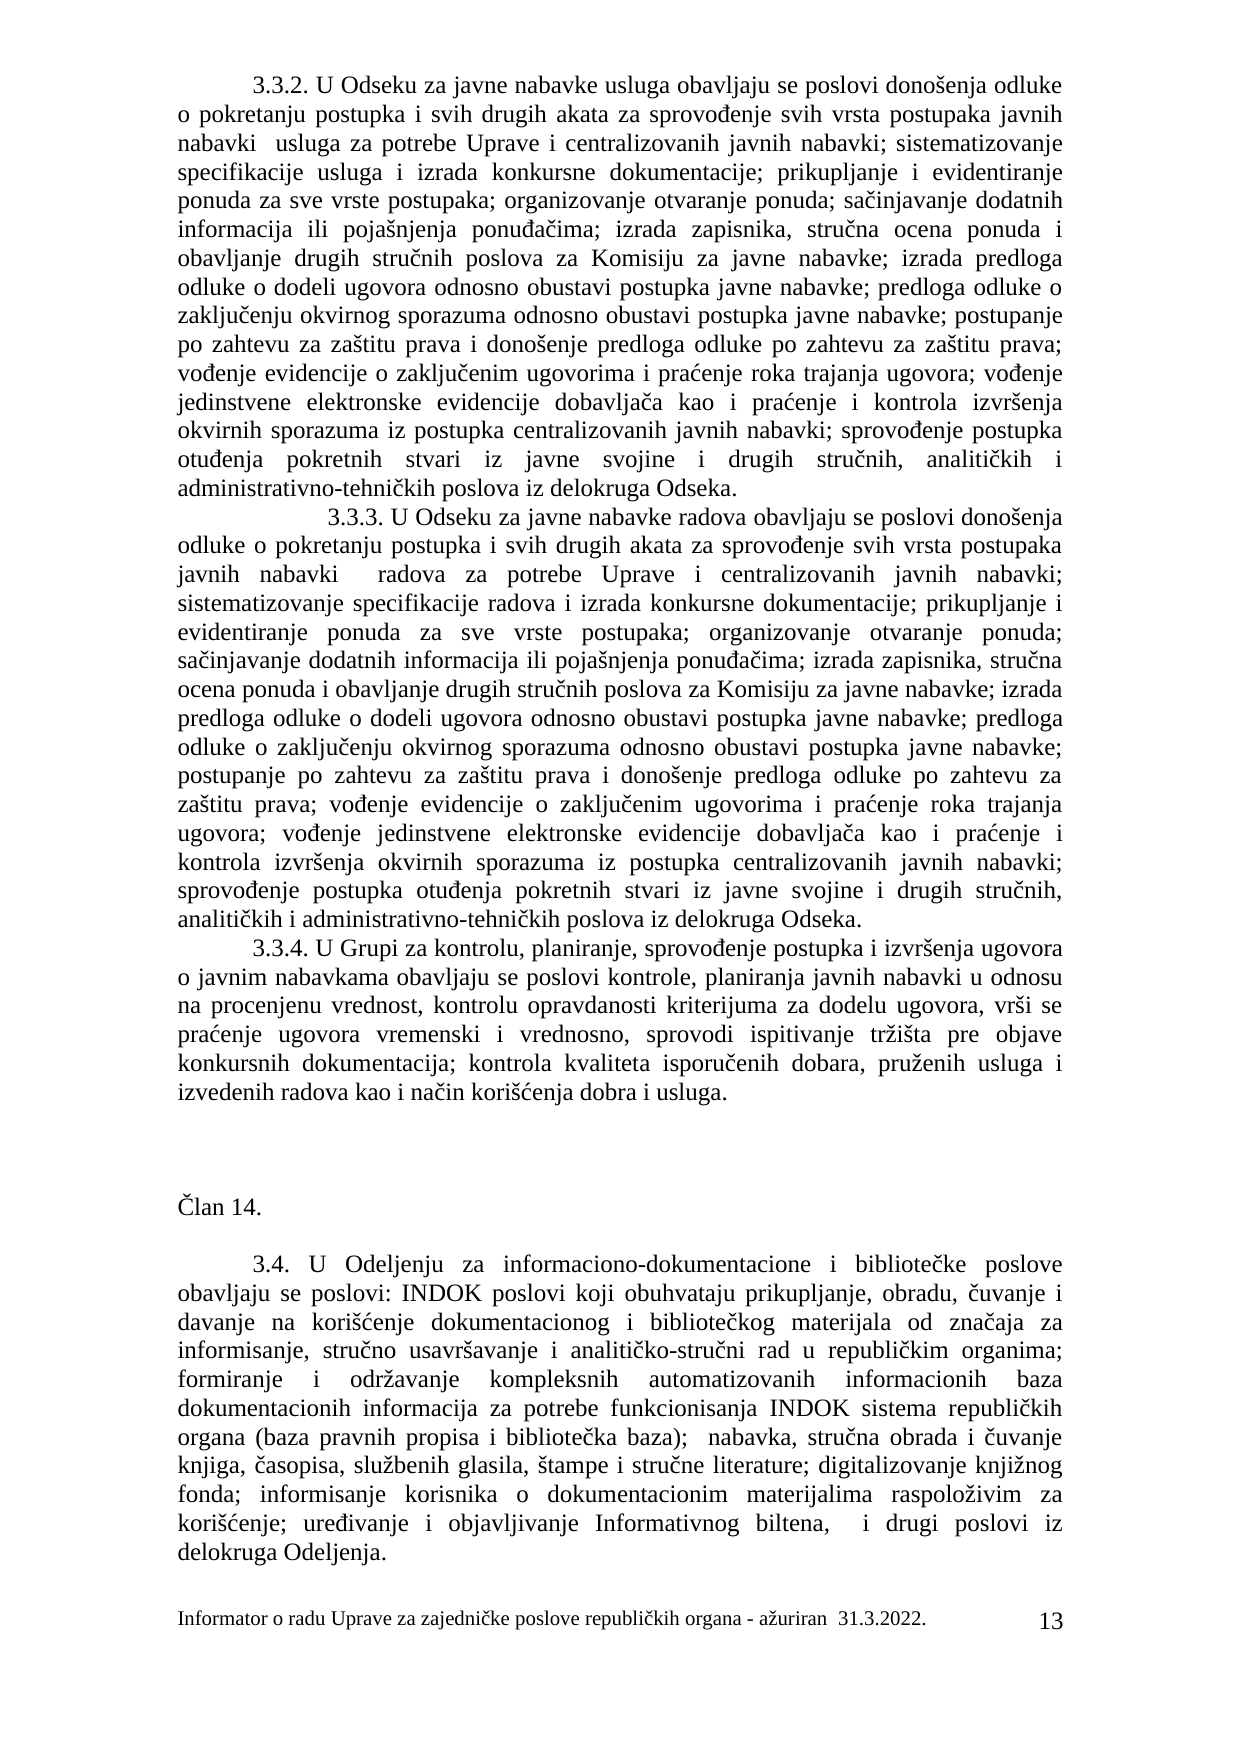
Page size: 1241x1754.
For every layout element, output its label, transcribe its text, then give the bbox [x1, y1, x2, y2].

text Član 14. [177, 1192, 1063, 1220]
text 3.3.4. U Grupi za kontrolu, planiranje, sprovođenje postupka i izvršenja ugovora o javnim nabavkama obavljaju se poslovi kontrole, planiranja javnih nabavki u odnosu na procenjenu vrednost, kontrolu opravdanosti kriterijuma za dodelu ugovora, vrši se praćenje ugovora vremenski i vrednosno, sprovodi ispitivanje tržišta pre objave konkursnih dokumentacija; kontrola kvaliteta isporučenih dobara, pruženih usluga i izvedenih radova kao i način korišćenja dobra i usluga. [177, 933, 1063, 1105]
text 3.4. U Odeljenju za informaciono-dokumentacione i bibliotečke poslove obavljaju se poslovi: INDOK poslovi koji obuhvataju prikupljanje, obradu, čuvanje i davanje na korišćenje dokumentacionog i bibliotečkog materijala od značaja za informisanje, stručno usavršavanje i analitičko-stručni rad u republičkim organima; formiranje i održavanje kompleksnih automatizovanih informacionih baza dokumentacionih informacija za potrebe funkcionisanja INDOK sistema republičkih organa (baza pravnih propisa i bibliotečka baza); nabavka, stručna obrada i čuvanje knjiga, časopisa, službenih glasila, štampe i stručne literature; digitalizovanje knjižnog fonda; informisanje korisnika o dokumentacionim materijalima raspoloživim za korišćenje; uređivanje i objavljivanje Informativnog biltena, i drugi poslovi iz delokruga Odeljenja. [177, 1249, 1063, 1565]
text 3.3.2. U Odseku za javne nabavke usluga obavljaju se poslovi donošenja odluke o pokretanju postupka i svih drugih akata za sprovođenje svih vrsta postupaka javnih nabavki usluga za potrebe Uprave i centralizovanih javnih nabavki; sistematizovanje specifikacije usluga i izrada konkursne dokumentacije; prikupljanje i evidentiranje ponuda za sve vrste postupaka; organizovanje otvaranje ponuda; sačinjavanje dodatnih informacija ili pojašnjenja ponuđačima; izrada zapisnika, stručna ocena ponuda i obavljanje drugih stručnih poslova za Komisiju za javne nabavke; izrada predloga odluke o dodeli ugovora odnosno obustavi postupka javne nabavke; predloga odluke o zaključenju okvirnog sporazuma odnosno obustavi postupka javne nabavke; postupanje po zahtevu za zaštitu prava i donošenje predloga odluke po zahtevu za zaštitu prava; vođenje evidencije o zaključenim ugovorima i praćenje roka trajanja ugovora; vođenje jedinstvene elektronske evidencije dobavljača kao i praćenje i kontrola izvršenja okvirnih sporazuma iz postupka centralizovanih javnih nabavki; sprovođenje postupka otuđenja pokretnih stvari iz javne svojine i drugih stručnih, analitičkih i administrativno-tehničkih poslova iz delokruga Odseka. [177, 70, 1063, 502]
text 3.3.3. U Odseku za javne nabavke radova obavljaju se poslovi donošenja odluke o pokretanju postupka i svih drugih akata za sprovođenje svih vrsta postupaka javnih nabavki radova za potrebe Uprave i centralizovanih javnih nabavki; sistematizovanje specifikacije radova i izrada konkursne dokumentacije; prikupljanje i evidentiranje ponuda za sve vrste postupaka; organizovanje otvaranje ponuda; sačinjavanje dodatnih informacija ili pojašnjenja ponuđačima; izrada zapisnika, stručna ocena ponuda i obavljanje drugih stručnih poslova za Komisiju za javne nabavke; izrada predloga odluke o dodeli ugovora odnosno obustavi postupka javne nabavke; predloga odluke o zaključenju okvirnog sporazuma odnosno obustavi postupka javne nabavke; postupanje po zahtevu za zaštitu prava i donošenje predloga odluke po zahtevu za zaštitu prava; vođenje evidencije o zaključenim ugovorima i praćenje roka trajanja ugovora; vođenje jedinstvene elektronske evidencije dobavljača kao i praćenje i kontrola izvršenja okvirnih sporazuma iz postupka centralizovanih javnih nabavki; sprovođenje postupka otuđenja pokretnih stvari iz javne svojine i drugih stručnih, analitičkih i administrativno-tehničkih poslova iz delokruga Odseka. [177, 502, 1063, 933]
